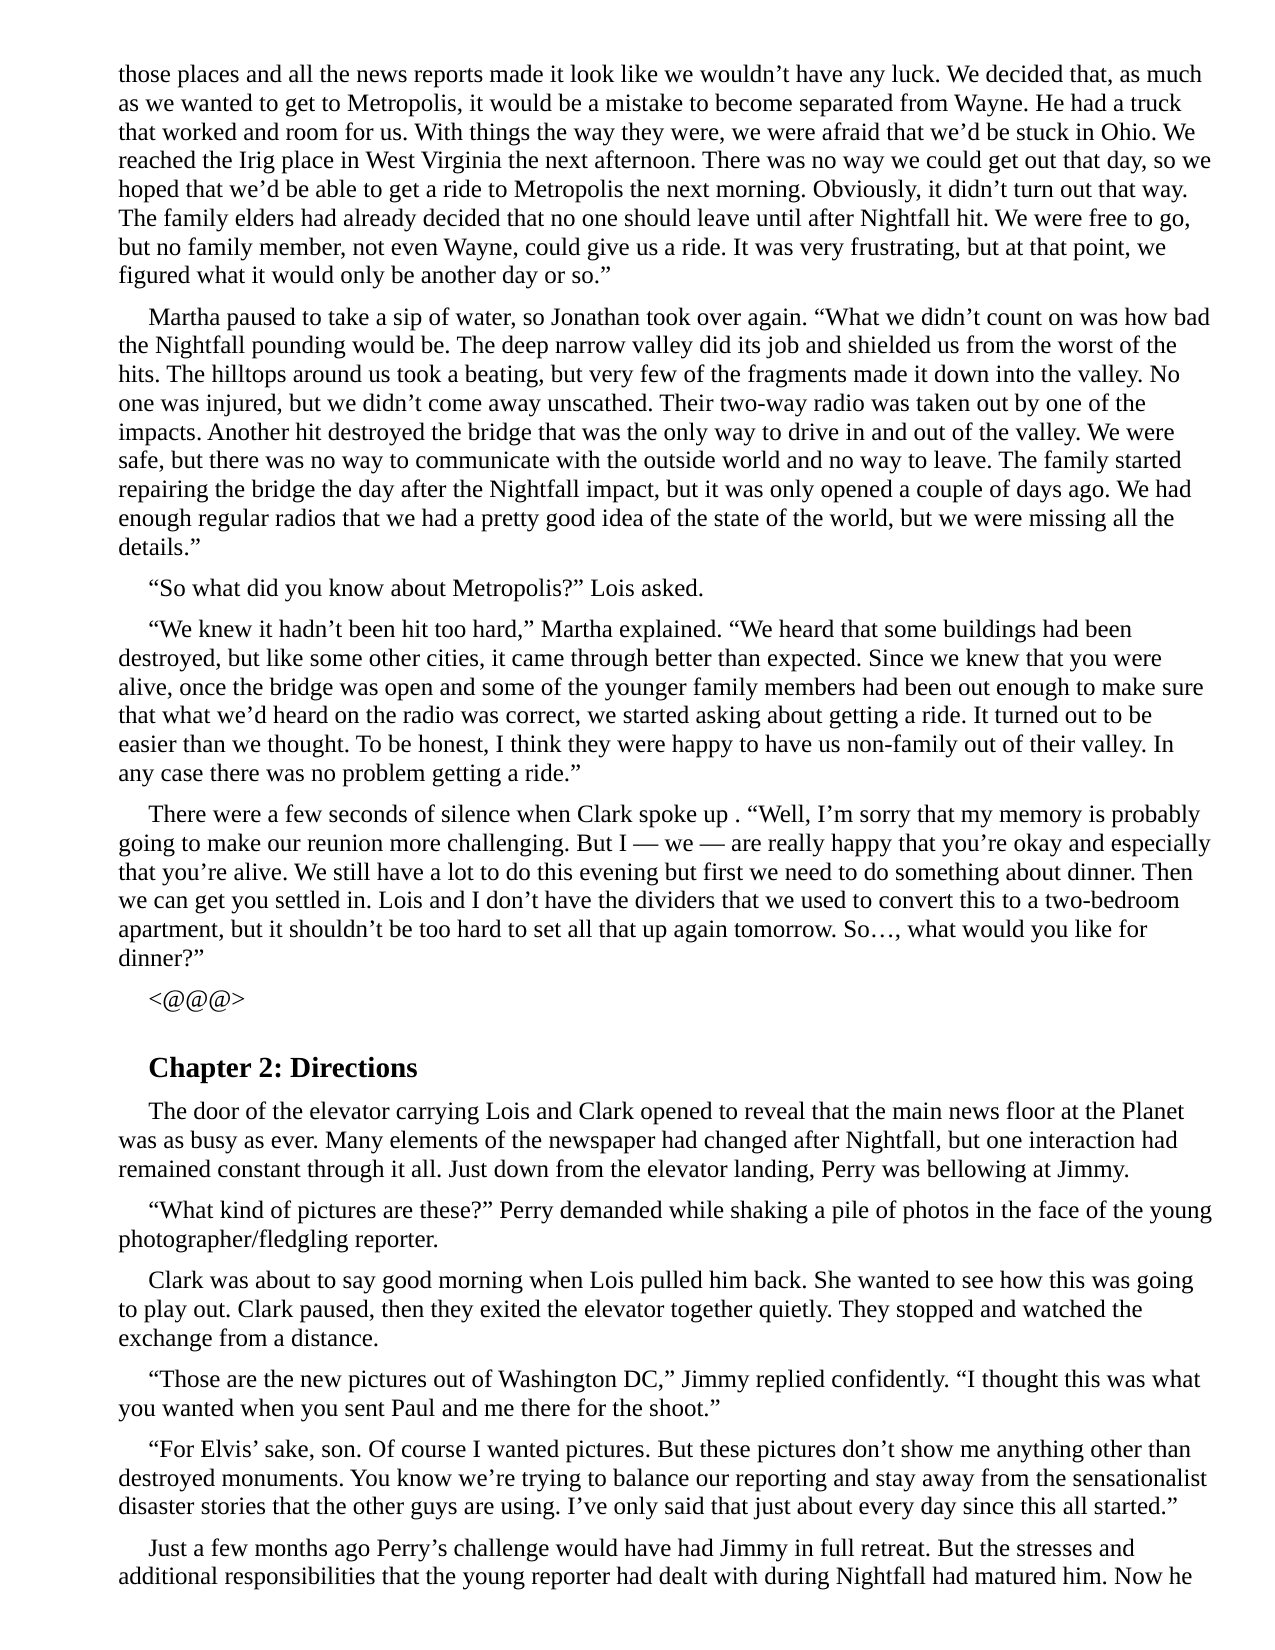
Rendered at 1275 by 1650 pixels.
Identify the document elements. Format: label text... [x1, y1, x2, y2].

text Just a few months ago Perry’s challenge would have had Jimmy in full retreat. But the stresses and additional responsibilities that the young reporter had dealt with during Nightfall had matured him. Now he [118, 1533, 1216, 1590]
text “Those are the new pictures out of Washington DC,” Jimmy replied confidently. “I thought this was what you wanted when you sent Paul and me there for the shoot.” [118, 1364, 1216, 1421]
text “For Elvis’ sake, son. Of course I wanted pictures. But these pictures don’t show me anything other than destroyed monuments. You know we’re trying to balance our reporting and stay away from the sensationalist disaster stories that the other guys are using. I’ve only said that just about every day since this all started.” [118, 1434, 1216, 1520]
text “We knew it hadn’t been hit too hard,” Martha explained. “We heard that some buildings had been destroyed, but like some other cities, it came through better than expected. Since we knew that you were alive, once the bridge was open and some of the younger family members had been out enough to make sure that what we’d heard on the radio was correct, we started asking about getting a ride. It turned out to be easier than we thought. To be honest, I think they were happy to have us non-family out of their valley. In any case there was no problem getting a ride.” [118, 614, 1216, 787]
text “What kind of pictures are these?” Perry demanded while shaking a pile of photos in the face of the young photographer/fledgling reporter. [118, 1195, 1216, 1253]
subtitle Chapter 2: Directions [118, 1050, 1216, 1084]
text <@@@> [118, 984, 1216, 1013]
text There were a few seconds of silence when Clark spoke up . “Well, I’m sorry that my memory is probably going to make our reunion more challenging. But I — we — are really happy that you’re okay and especially that you’re alive. We still have a lot to do this evening but first we need to do something about dinner. Then we can get you settled in. Lois and I don’t have the dividers that we used to convert this to a two-bedroom apartment, but it shouldn’t be too hard to set all that up again tomorrow. So…, what would you like for dinner?” [118, 799, 1216, 972]
text The door of the elevator carrying Lois and Clark opened to reveal that the main news floor at the Planet was as busy as ever. Many elements of the newspaper had changed after Nightfall, but one interaction had remained constant through it all. Just down from the elevator landing, Perry was bellowing at Jimmy. [118, 1096, 1216, 1183]
text those places and all the news reports made it look like we wouldn’t have any luck. We decided that, as much as we wanted to get to Metropolis, it would be a mistake to become separated from Wayne. He had a truck that worked and room for us. With things the way they were, we were afraid that we’d be stuck in Ohio. We reached the Irig place in West Virginia the next afternoon. There was no way we could get out that day, so we hoped that we’d be able to get a ride to Metropolis the next morning. Obviously, it didn’t turn out that way. The family elders had already decided that no one should leave until after Nightfall hit. We were free to go, but no family member, not even Wayne, could give us a ride. It was very frustrating, but at that point, we figured what it would only be another day or so.” [118, 59, 1216, 289]
text Martha paused to take a sip of water, so Jonathan took over again. “What we didn’t count on was how bad the Nightfall pounding would be. The deep narrow valley did its job and shielded us from the worst of the hits. The hilltops around us took a beating, but very few of the fragments made it down into the valley. No one was injured, but we didn’t come away unscathed. Their two-way radio was taken out by one of the impacts. Another hit destroyed the bridge that was the only way to drive in and out of the valley. We were safe, but there was no way to communicate with the outside world and no way to leave. The family started repairing the bridge the day after the Nightfall impact, but it was only opened a couple of days ago. We had enough regular radios that we had a pretty good idea of the state of the world, but we were missing all the details.” [118, 302, 1216, 560]
text Clark was about to say good morning when Lois pulled him back. She wanted to see how this was going to play out. Clark paused, then they exited the elevator together quietly. They stopped and watched the exchange from a distance. [118, 1265, 1216, 1351]
text “So what did you know about Metropolis?” Lois asked. [118, 573, 1216, 602]
